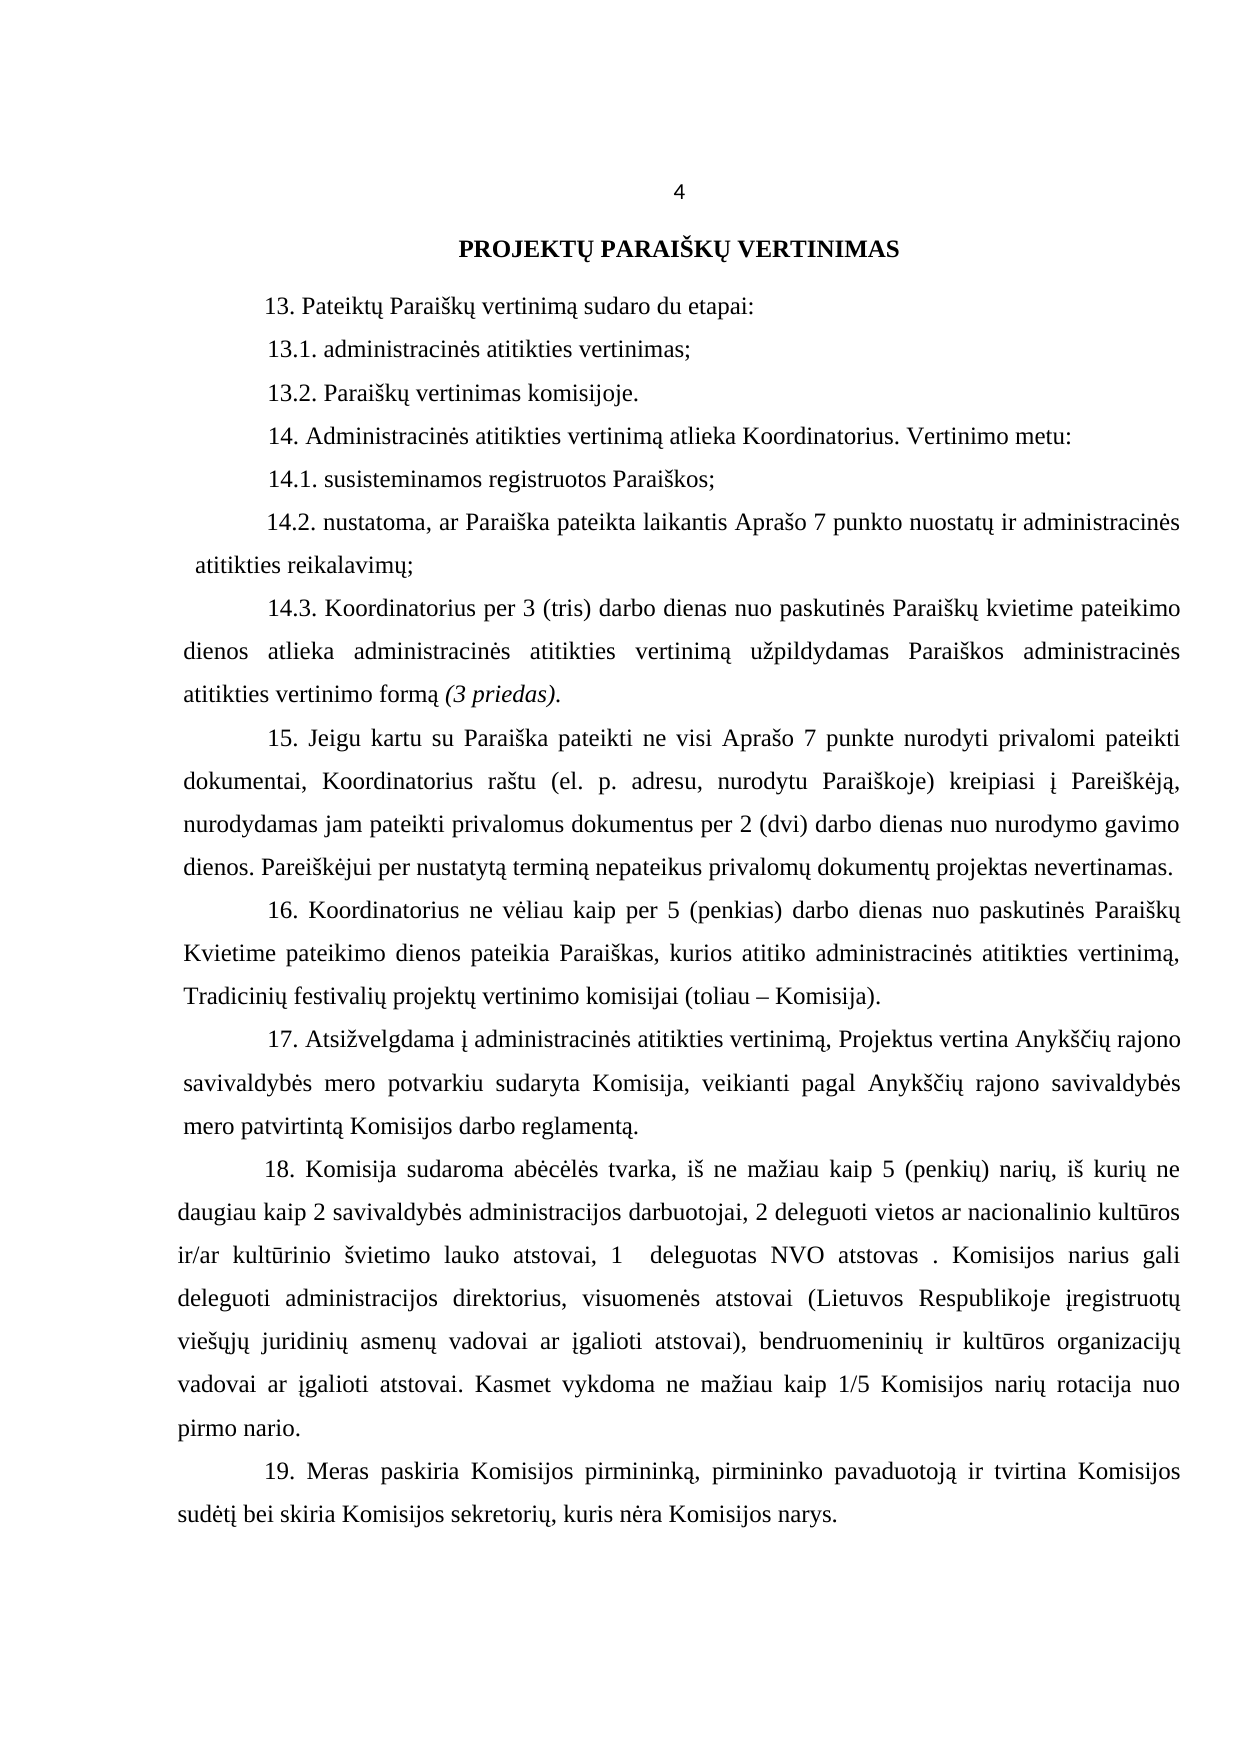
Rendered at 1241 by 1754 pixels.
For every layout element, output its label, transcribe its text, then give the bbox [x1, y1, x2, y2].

text 14.2. nustatoma, ar Paraiška pateikta laikantis Aprašo 7 punkto nuostatų ir administracinės atitikties reikalavimų; [195, 507, 1181, 579]
text 19. Meras paskiria Komisijos pirmininką, pirmininko pavaduotoją ir tvirtina Komisijos sudėtį bei skiria Komisijos sekretorių, kuris nėra Komisijos narys. [177, 1456, 1181, 1528]
text 18. Komisija sudaroma abėcėlės tvarka, iš ne mažiau kaip 5 (penkių) narių, iš kurių ne daugiau kaip 2 savivaldybės administracijos darbuotojai, 2 deleguoti vietos ar nacionalinio kultūros ir/ar kultūrinio švietimo lauko atstovai, 1 deleguotas NVO atstovas . Komisijos narius gali deleguoti administracijos direktorius, visuomenės atstovai (Lietuvos Respublikoje įregistruotų viešųjų juridinių asmenų vadovai ar įgalioti atstovai), bendruomeninių ir kultūros organizacijų vadovai ar įgalioti atstovai. Kasmet vykdoma ne mažiau kaip 1/5 Komisijos narių rotacija nuo pirmo nario. [177, 1154, 1181, 1441]
text 17. Atsižvelgdama į administracinės atitikties vertinimą, Projektus vertina Anykščių rajono savivaldybės mero potvarkiu sudaryta Komisija, veikianti pagal Anykščių rajono savivaldybės mero patvirtintą Komisijos darbo reglamentą. [183, 1024, 1181, 1139]
text 14.1. susisteminamos registruotos Paraiškos; [177, 464, 1181, 493]
text 13.1. administracinės atitikties vertinimas; [183, 334, 1181, 363]
text 15. Jeigu kartu su Paraiška pateikti ne visi Aprašo 7 punkte nurodyti privalomi pateikti dokumentai, Koordinatorius raštu (el. p. adresu, nurodytu Paraiškoje) kreipiasi į Pareiškėją, nurodydamas jam pateikti privalomus dokumentus per 2 (dvi) darbo dienas nuo nurodymo gavimo dienos. Pareiškėjui per nustatytą terminą nepateikus privalomų dokumentų projektas nevertinamas. [183, 723, 1181, 881]
text 14. Administracinės atitikties vertinimą atlieka Koordinatorius. Vertinimo metu: [177, 421, 1181, 449]
text 13. Pateiktų Paraiškų vertinimą sudaro du etapai: [177, 291, 1181, 320]
text 16. Koordinatorius ne vėliau kaip per 5 (penkias) darbo dienas nuo paskutinės Paraiškų Kvietime pateikimo dienos pateikia Paraiškas, kurios atitiko administracinės atitikties vertinimą, Tradicinių festivalių projektų vertinimo komisijai (toliau – Komisija). [183, 895, 1181, 1010]
text 14.3. Koordinatorius per 3 (tris) darbo dienas nuo paskutinės Paraiškų kvietime pateikimo dienos atlieka administracinės atitikties vertinimą užpildydamas Paraiškos administracinės atitikties vertinimo formą (3 priedas). [183, 593, 1181, 708]
text 13.2. Paraiškų vertinimas komisijoje. [183, 378, 1181, 406]
text PROJEKTŲ PARAIŠKŲ VERTINIMAS [177, 234, 1181, 263]
